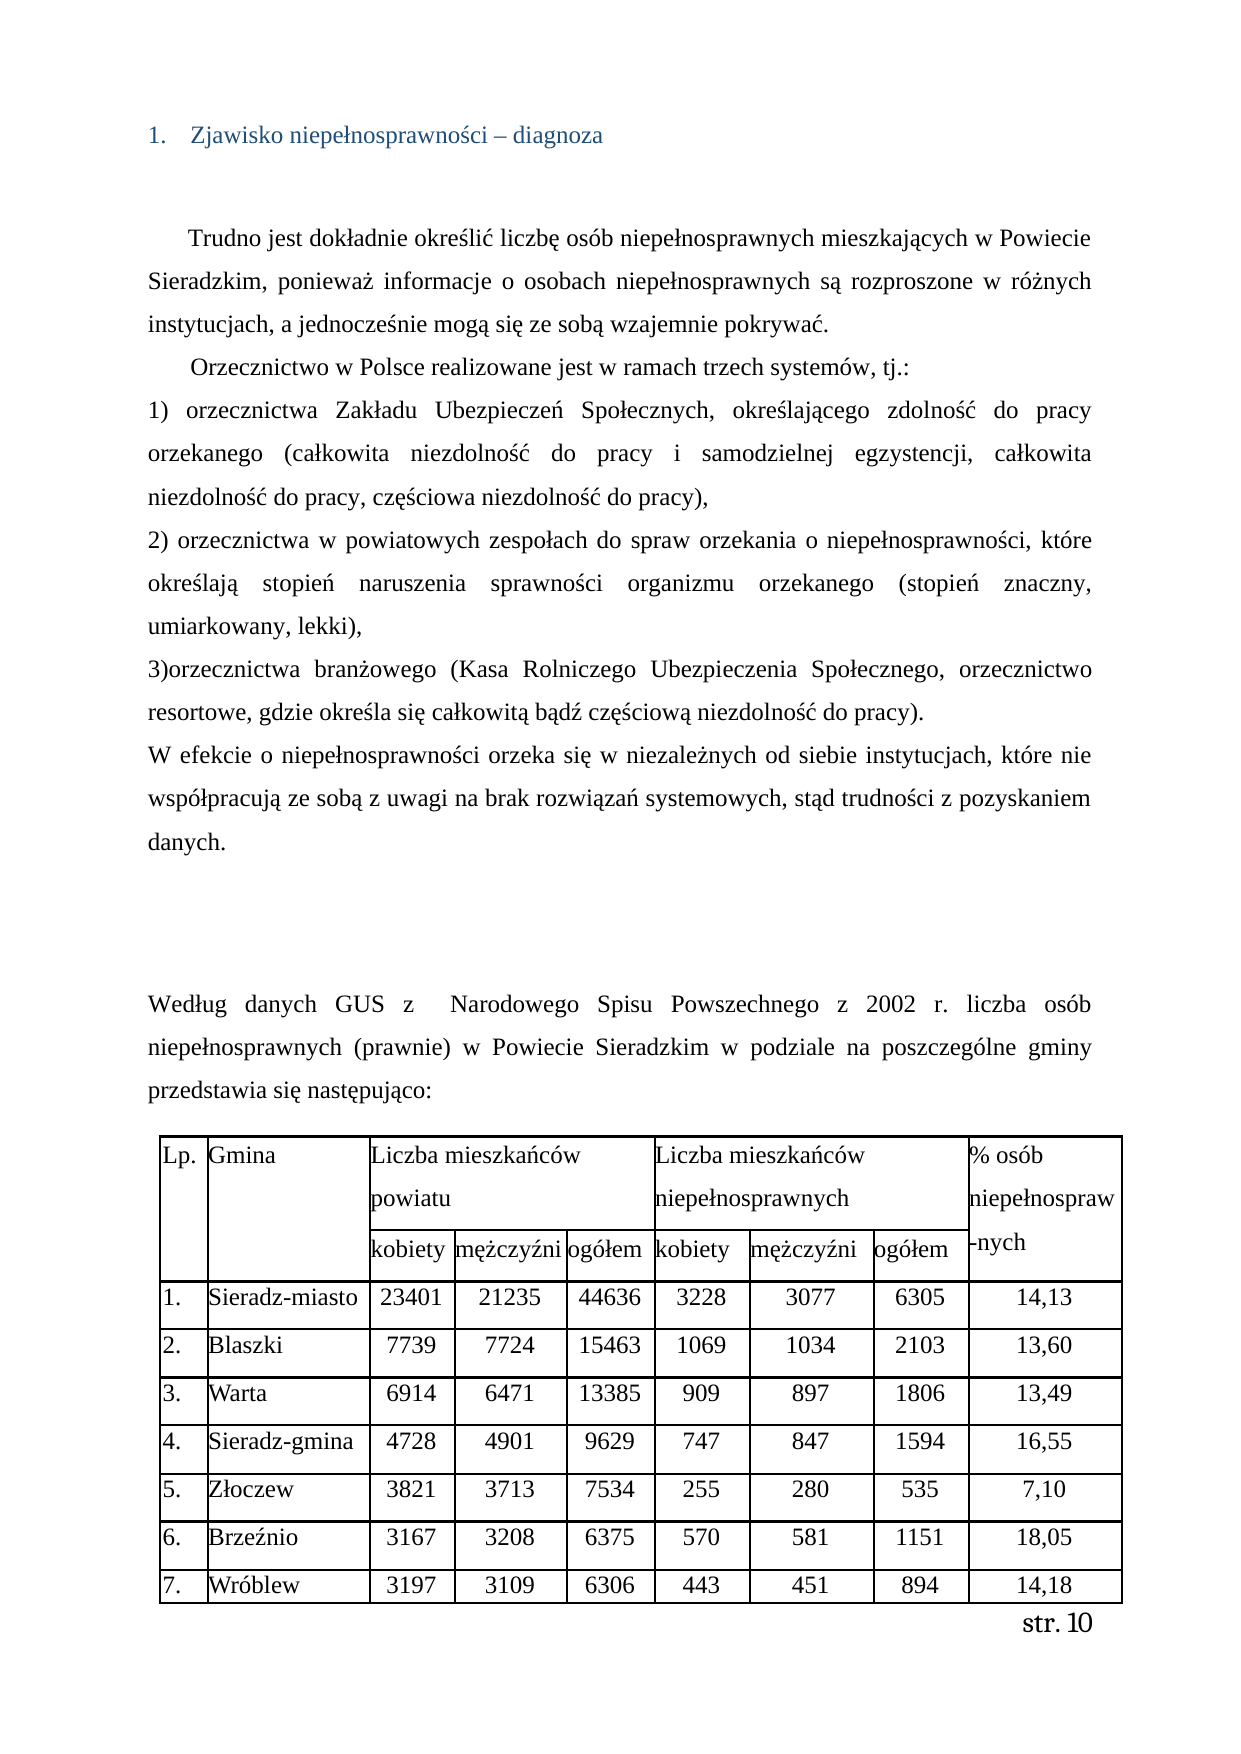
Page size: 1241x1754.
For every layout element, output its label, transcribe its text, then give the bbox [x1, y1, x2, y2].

table_cell 6306 [568, 1571, 654, 1602]
text Orzecznictwo w Polsce realizowane jest w ramach trzech systemów, tj.: [148, 352, 1093, 381]
table_cell 14,13 [970, 1283, 1121, 1328]
table_cell 7739 [371, 1330, 454, 1376]
table_cell 3167 [371, 1523, 454, 1568]
table_cell 2103 [875, 1330, 968, 1376]
table_cell 7,10 [970, 1475, 1121, 1520]
table_cell 6914 [371, 1379, 454, 1424]
table_cell 7534 [568, 1475, 654, 1520]
table_cell Sieradz-gmina [209, 1426, 369, 1472]
table_cell kobiety [656, 1231, 749, 1280]
table_cell Sieradz-miasto [209, 1283, 369, 1328]
table_header % osób niepełnospraw-nych [970, 1138, 1121, 1280]
table_cell 14,18 [970, 1571, 1121, 1602]
table_cell 1151 [875, 1523, 968, 1568]
table_cell 4728 [371, 1426, 454, 1472]
table_cell 3208 [456, 1523, 566, 1568]
table_cell 4901 [456, 1426, 566, 1472]
table_cell Brzeźnio [209, 1523, 369, 1568]
table_cell 3821 [371, 1475, 454, 1520]
table_cell 6471 [456, 1379, 566, 1424]
table_cell mężczyźni [456, 1231, 566, 1280]
table_cell 747 [656, 1426, 749, 1472]
table_cell Warta [209, 1379, 369, 1424]
table_cell 13,60 [970, 1330, 1121, 1376]
table_cell 894 [875, 1571, 968, 1602]
text 2) orzecznictwa w powiatowych zespołach do spraw orzekania o niepełnosprawności, które określają stopień naruszenia sprawności organizmu orzekanego (stopień znaczny, umiarkowany, lekki), [148, 525, 1093, 640]
table_cell 1034 [751, 1330, 873, 1376]
table_cell kobiety [371, 1231, 454, 1280]
table_cell 1069 [656, 1330, 749, 1376]
table_cell 44636 [568, 1283, 654, 1328]
table_header Lp. [161, 1138, 207, 1280]
table_cell 3109 [456, 1571, 566, 1602]
table_cell 9629 [568, 1426, 654, 1472]
table_cell 16,55 [970, 1426, 1121, 1472]
table_cell 581 [751, 1523, 873, 1568]
table_cell 21235 [456, 1283, 566, 1328]
table_cell 255 [656, 1475, 749, 1520]
table_header Liczba mieszkańców niepełnosprawnych [656, 1138, 968, 1229]
table_cell Złoczew [209, 1475, 369, 1520]
table_cell 7724 [456, 1330, 566, 1376]
table_cell 13,49 [970, 1379, 1121, 1424]
table_cell 451 [751, 1571, 873, 1602]
table_cell 1594 [875, 1426, 968, 1472]
table_cell 847 [751, 1426, 873, 1472]
text 3)orzecznictwa branżowego (Kasa Rolniczego Ubezpieczenia Społecznego, orzecznictwo resortowe, gdzie określa się całkowitą bądź częściową niezdolność do pracy). [148, 654, 1093, 726]
table_cell 2. [161, 1330, 207, 1376]
table_cell 535 [875, 1475, 968, 1520]
table_cell 3. [161, 1379, 207, 1424]
table_cell 1. [161, 1283, 207, 1328]
table_cell 6. [161, 1523, 207, 1568]
list Zjawisko niepełnosprawności – diagnoza [148, 120, 1093, 149]
text Według danych GUS z Narodowego Spisu Powszechnego z 2002 r. liczba osób niepełnosprawnych (prawnie) w Powiecie Sieradzkim w podziale na poszczególne gminy przedstawia się następująco: [148, 989, 1093, 1104]
table_cell mężczyźni [751, 1231, 873, 1280]
table_cell Wróblew [209, 1571, 369, 1602]
table_header Liczba mieszkańców powiatu [371, 1138, 654, 1229]
table_cell 909 [656, 1379, 749, 1424]
text 1) orzecznictwa Zakładu Ubezpieczeń Społecznych, określającego zdolność do pracy orzekanego (całkowita niezdolność do pracy i samodzielnej egzystencji, całkowita niezdolność do pracy, częściowa niezdolność do pracy), [148, 395, 1093, 510]
table_cell 897 [751, 1379, 873, 1424]
table_cell 5. [161, 1475, 207, 1520]
table_cell 1806 [875, 1379, 968, 1424]
table_cell 6375 [568, 1523, 654, 1568]
table_cell Blaszki [209, 1330, 369, 1376]
table_cell 4. [161, 1426, 207, 1472]
table_cell 443 [656, 1571, 749, 1602]
text W efekcie o niepełnosprawności orzeka się w niezależnych od siebie instytucjach, które nie współpracują ze sobą z uwagi na brak rozwiązań systemowych, stąd trudności z pozyskaniem danych. [148, 740, 1093, 855]
table_cell 570 [656, 1523, 749, 1568]
table_cell 13385 [568, 1379, 654, 1424]
table_cell 3077 [751, 1283, 873, 1328]
table_cell 280 [751, 1475, 873, 1520]
table_cell 3228 [656, 1283, 749, 1328]
table_cell ogółem [875, 1231, 968, 1280]
table_cell 3713 [456, 1475, 566, 1520]
table_cell 7. [161, 1571, 207, 1602]
table_cell 15463 [568, 1330, 654, 1376]
text Trudno jest dokładnie określić liczbę osób niepełnosprawnych mieszkających w Powiecie Sieradzkim, ponieważ informacje o osobach niepełnosprawnych są rozproszone w różnych instytucjach, a jednocześnie mogą się ze sobą wzajemnie pokrywać. [148, 223, 1093, 338]
table_cell 23401 [371, 1283, 454, 1328]
table_cell 6305 [875, 1283, 968, 1328]
table_cell ogółem [568, 1231, 654, 1280]
table_cell 3197 [371, 1571, 454, 1602]
table_cell 18,05 [970, 1523, 1121, 1568]
table_header Gmina [209, 1138, 369, 1280]
